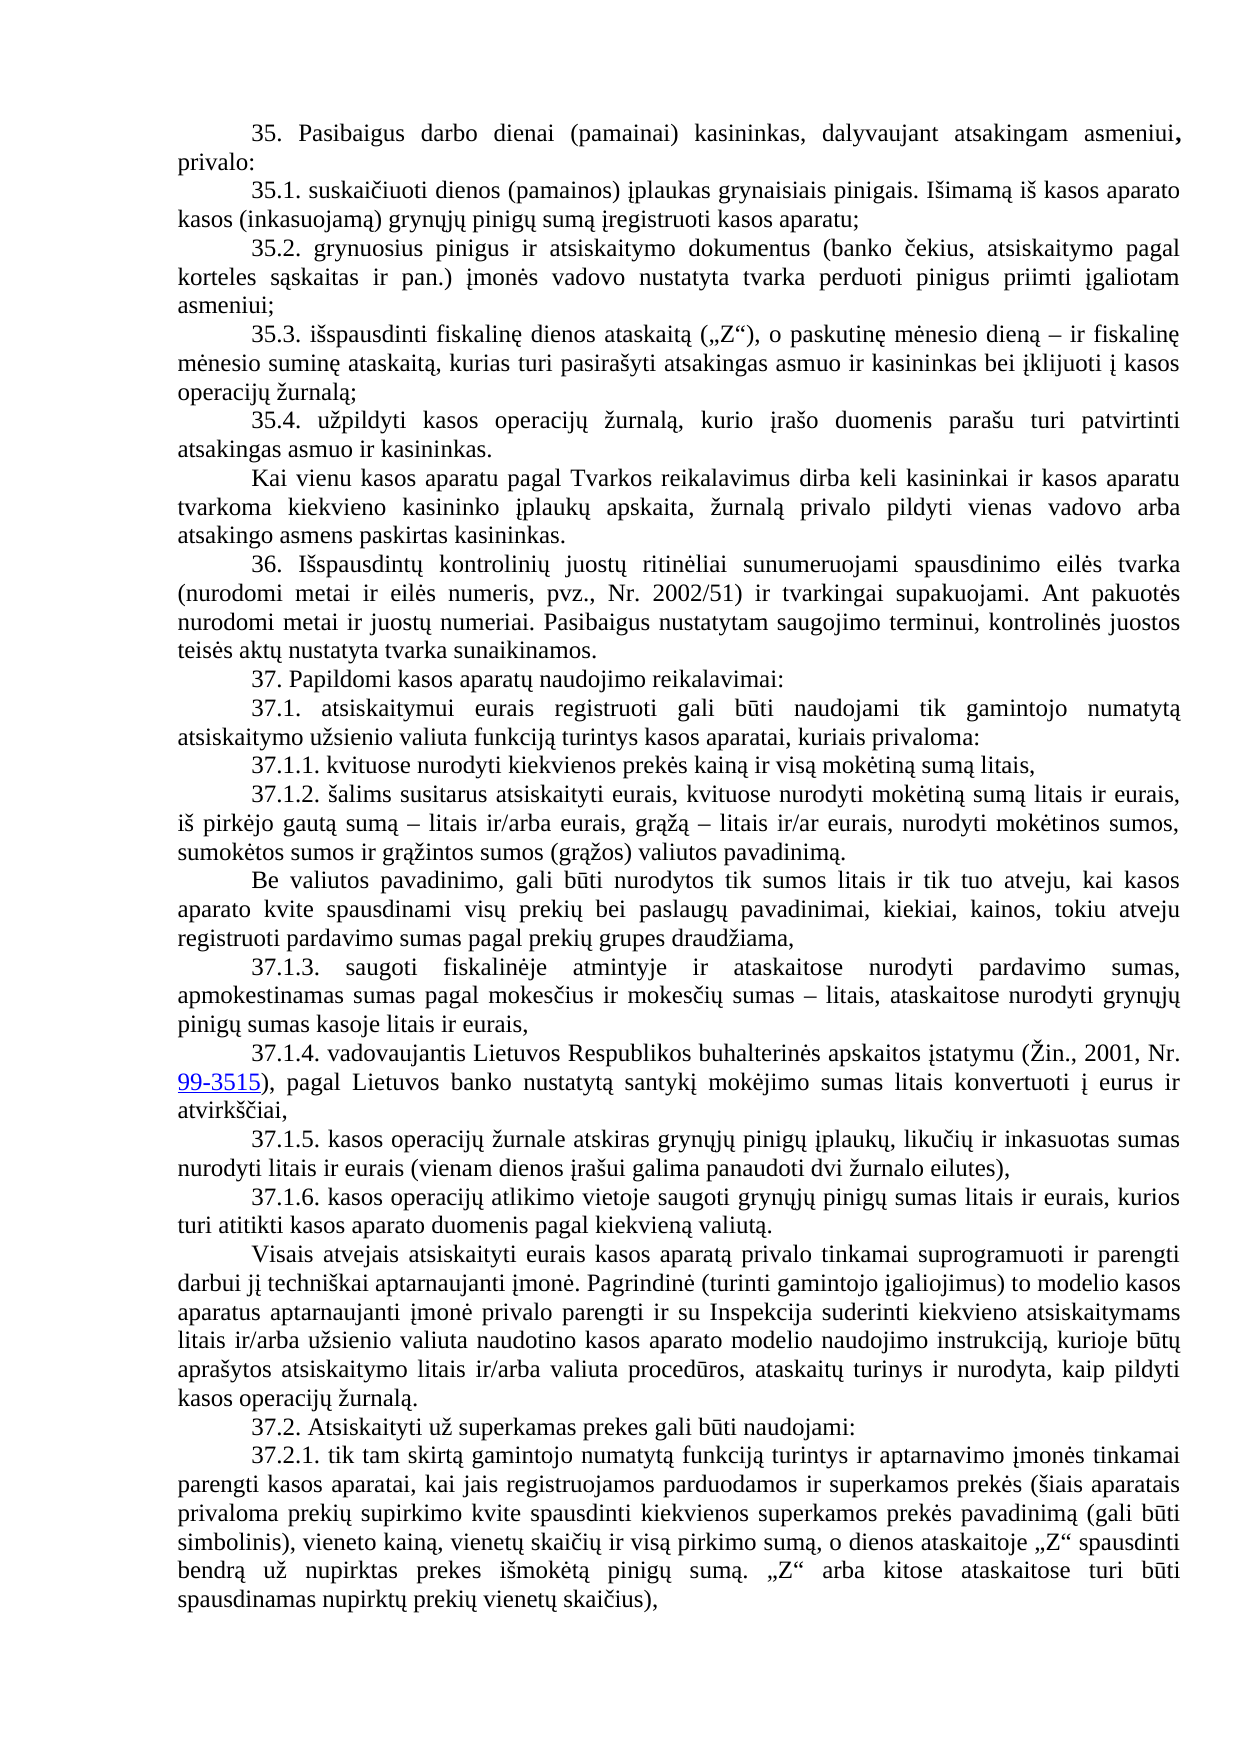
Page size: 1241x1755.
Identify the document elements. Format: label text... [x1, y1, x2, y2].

text 37.2.1. tik tam skirtą gamintojo numatytą funkciją turintys ir aptarnavimo įmonės tinkamai parengti kasos aparatai, kai jais registruojamos parduodamos ir superkamos prekės (šiais aparatais privaloma prekių supirkimo kvite spausdinti kiekvienos superkamos prekės pavadinimą (gali būti simbolinis), vieneto kainą, vienetų skaičių ir visą pirkimo sumą, o dienos ataskaitoje „Z“ spausdinti bendrą už nupirktas prekes išmokėtą pinigų sumą. „Z“ arba kitose ataskaitose turi būti spausdinamas nupirktų prekių vienetų skaičius), [177, 1441, 1181, 1613]
text 37.1.4. vadovaujantis Lietuvos Respublikos buhalterinės apskaitos įstatymu (Žin., 2001, Nr. 99-3515), pagal Lietuvos banko nustatytą santykį mokėjimo sumas litais konvertuoti į eurus ir atvirkščiai, [177, 1038, 1181, 1124]
text 35.4. užpildyti kasos operacijų žurnalą, kurio įrašo duomenis parašu turi patvirtinti atsakingas asmuo ir kasininkas. [177, 406, 1181, 463]
text 37.1.2. šalims susitarus atsiskaityti eurais, kvituose nurodyti mokėtiną sumą litais ir eurais, iš pirkėjo gautą sumą – litais ir/arba eurais, grąžą – litais ir/ar eurais, nurodyti mokėtinos sumos, sumokėtos sumos ir grąžintos sumos (grąžos) valiutos pavadinimą. [177, 779, 1181, 866]
text 35. Pasibaigus darbo dienai (pamainai) kasininkas, dalyvaujant atsakingam asmeniui, privalo: [177, 118, 1181, 176]
text 36. Išspausdintų kontrolinių juostų ritinėliai sunumeruojami spausdinimo eilės tvarka (nurodomi metai ir eilės numeris, pvz., Nr. 2002/51) ir tvarkingai supakuojami. Ant pakuotės nurodomi metai ir juostų numeriai. Pasibaigus nustatytam saugojimo terminui, kontrolinės juostos teisės aktų nustatyta tvarka sunaikinamos. [177, 549, 1181, 664]
text 37.1.1. kvituose nurodyti kiekvienos prekės kainą ir visą mokėtiną sumą litais, [177, 751, 1181, 779]
text Visais atvejais atsiskaityti eurais kasos aparatą privalo tinkamai suprogramuoti ir parengti darbui jį techniškai aptarnaujanti įmonė. Pagrindinė (turinti gamintojo įgaliojimus) to modelio kasos aparatus aptarnaujanti įmonė privalo parengti ir su Inspekcija suderinti kiekvieno atsiskaitymams litais ir/arba užsienio valiuta naudotino kasos aparato modelio naudojimo instrukciją, kurioje būtų aprašytos atsiskaitymo litais ir/arba valiuta procedūros, ataskaitų turinys ir nurodyta, kaip pildyti kasos operacijų žurnalą. [177, 1239, 1181, 1412]
text 35.2. grynuosius pinigus ir atsiskaitymo dokumentus (banko čekius, atsiskaitymo pagal korteles sąskaitas ir pan.) įmonės vadovo nustatyta tvarka perduoti pinigus priimti įgaliotam asmeniui; [177, 233, 1181, 319]
text 37.2. Atsiskaityti už superkamas prekes gali būti naudojami: [177, 1412, 1181, 1441]
text Kai vienu kasos aparatu pagal Tvarkos reikalavimus dirba keli kasininkai ir kasos aparatu tvarkoma kiekvieno kasininko įplaukų apskaita, žurnalą privalo pildyti vienas vadovo arba atsakingo asmens paskirtas kasininkas. [177, 463, 1181, 549]
text 35.3. išspausdinti fiskalinę dienos ataskaitą („Z“), o paskutinę mėnesio dieną – ir fiskalinę mėnesio suminę ataskaitą, kurias turi pasirašyti atsakingas asmuo ir kasininkas bei įklijuoti į kasos operacijų žurnalą; [177, 319, 1181, 406]
text 35.1. suskaičiuoti dienos (pamainos) įplaukas grynaisiais pinigais. Išimamą iš kasos aparato kasos (inkasuojamą) grynųjų pinigų sumą įregistruoti kasos aparatu; [177, 176, 1181, 233]
text 37.1.6. kasos operacijų atlikimo vietoje saugoti grynųjų pinigų sumas litais ir eurais, kurios turi atitikti kasos aparato duomenis pagal kiekvieną valiutą. [177, 1182, 1181, 1239]
text 37.1. atsiskaitymui eurais registruoti gali būti naudojami tik gamintojo numatytą atsiskaitymo užsienio valiuta funkciją turintys kasos aparatai, kuriais privaloma: [177, 693, 1181, 751]
text 37.1.3. saugoti fiskalinėje atmintyje ir ataskaitose nurodyti pardavimo sumas, apmokestinamas sumas pagal mokesčius ir mokesčių sumas – litais, ataskaitose nurodyti grynųjų pinigų sumas kasoje litais ir eurais, [177, 952, 1181, 1038]
text 37.1.5. kasos operacijų žurnale atskiras grynųjų pinigų įplaukų, likučių ir inkasuotas sumas nurodyti litais ir eurais (vienam dienos įrašui galima panaudoti dvi žurnalo eilutes), [177, 1124, 1181, 1182]
text Be valiutos pavadinimo, gali būti nurodytos tik sumos litais ir tik tuo atveju, kai kasos aparato kvite spausdinami visų prekių bei paslaugų pavadinimai, kiekiai, kainos, tokiu atveju registruoti pardavimo sumas pagal prekių grupes draudžiama, [177, 866, 1181, 952]
text 37. Papildomi kasos aparatų naudojimo reikalavimai: [177, 664, 1181, 693]
